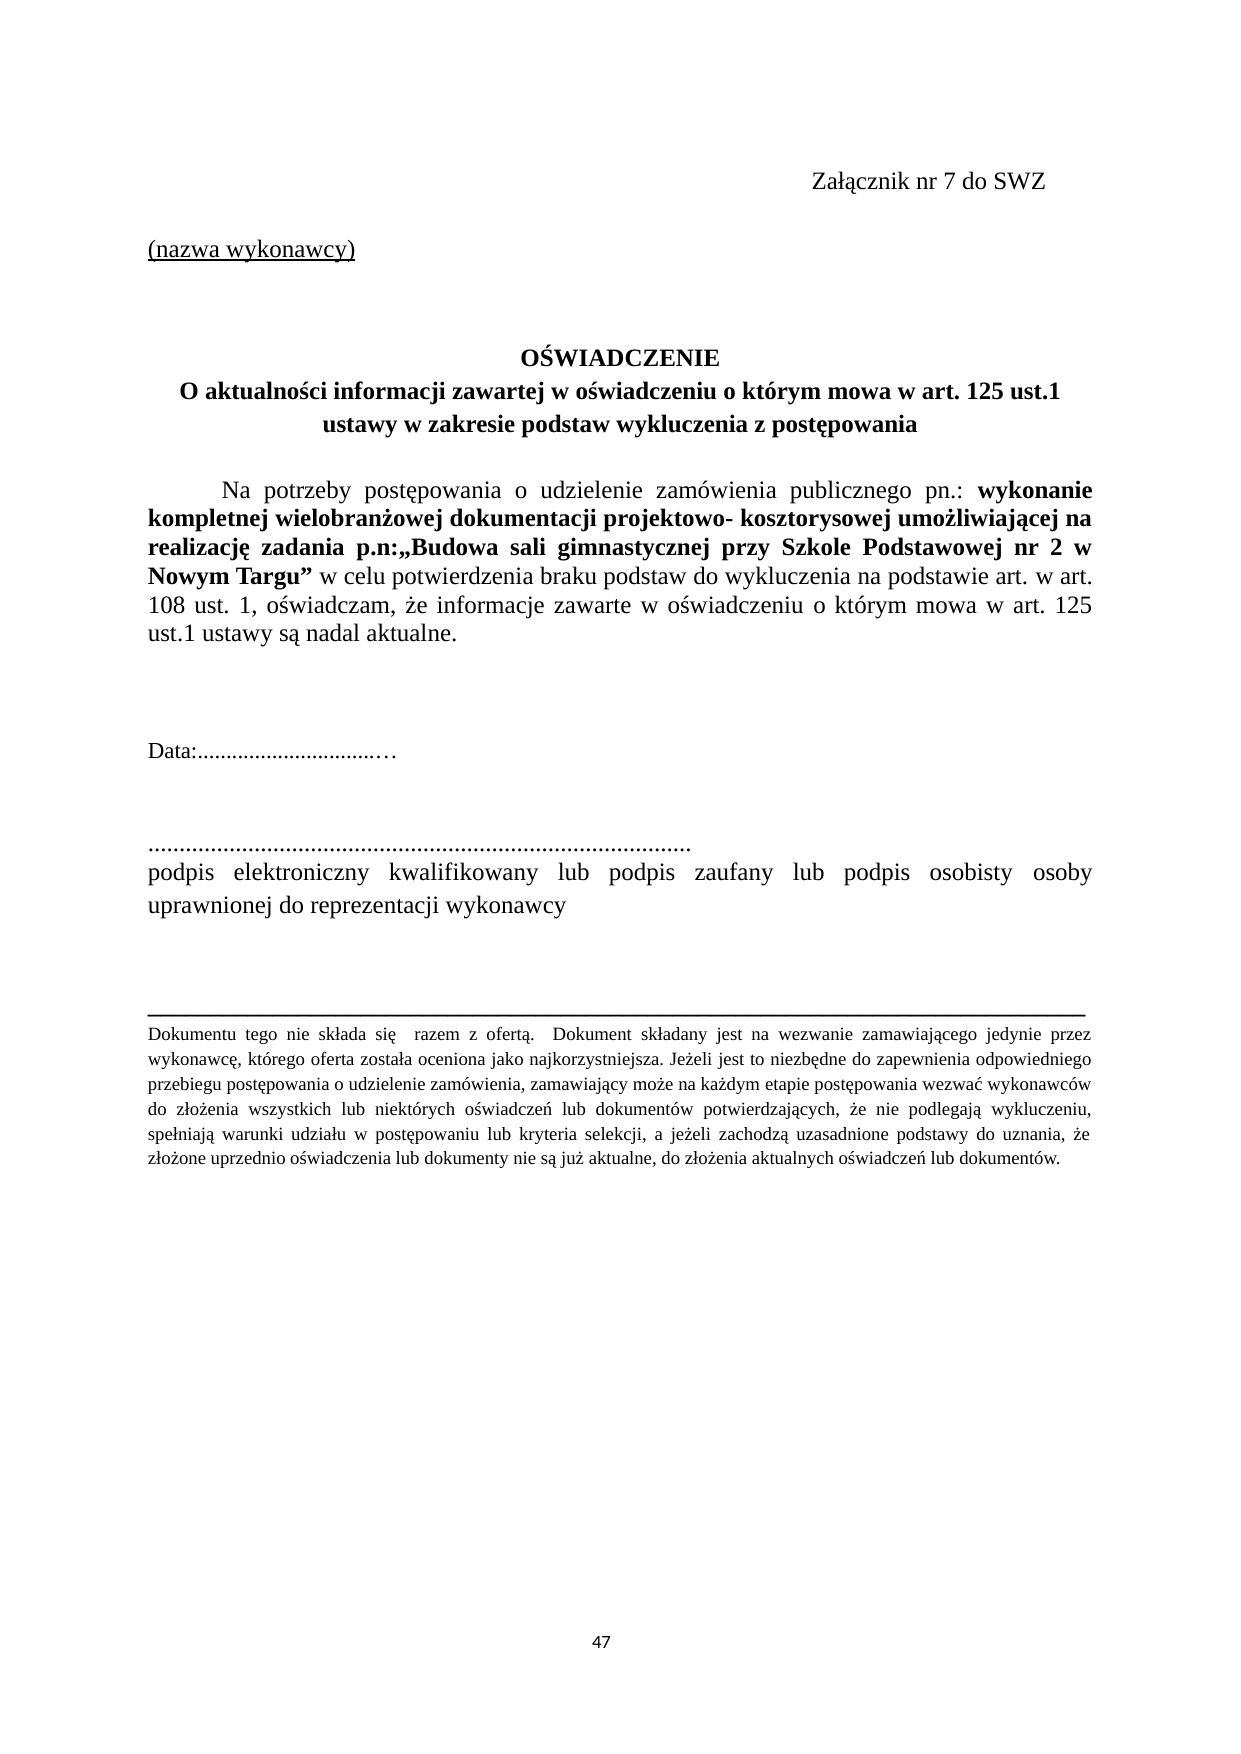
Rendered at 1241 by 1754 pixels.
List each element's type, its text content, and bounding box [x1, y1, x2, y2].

subtitle Na potrzeby postępowania o udzielenie zamówienia publicznego pn.: wykonanie kompletnej wielobranżowej dokumentacji projektowo- kosztorysowej umożliwiającej na realizację zadania p.n:„Budowa sali gimnastycznej przy Szkole Podstawowej nr 2 w Nowym Targu” w celu potwierdzenia braku podstaw do wykluczenia na podstawie art. w art. 108 ust. 1, oświadczam, że informacje zawarte w oświadczeniu o którym mowa w art. 125 ust.1 ustawy są nadal aktualne. [148, 475, 1093, 647]
text podpis elektroniczny kwalifikowany lub podpis zaufany lub podpis osobisty osoby uprawnionej do reprezentacji wykonawcy [148, 857, 1093, 919]
subtitle O aktualności informacji zawartej w oświadczeniu o którym mowa w art. 125 ust.1 ustawy w zakresie podstaw wykluczenia z postępowania [148, 376, 1093, 437]
text ....................................................................................... [148, 828, 1093, 857]
text ___________________________________________________________________________ [148, 990, 1093, 1019]
subtitle Data:...............................… [148, 737, 1093, 763]
text Załącznik nr 7 do SWZ [148, 166, 1093, 194]
text Dokumentu tego nie składa się razem z ofertą. Dokument składany jest na wezwanie zamawiającego jedynie przez wykonawcę, którego oferta została oceniona jako najkorzystniejsza. Jeżeli jest to niezbędne do zapewnienia odpowiedniego przebiegu postępowania o udzielenie zamówienia, zamawiający może na każdym etapie postępowania wezwać wykonawców do złożenia wszystkich lub niektórych oświadczeń lub dokumentów potwierdzających, że nie podlegają wykluczeniu, spełniają warunki udziału w postępowaniu lub kryteria selekcji, a jeżeli zachodzą uzasadnione podstawy do uznania, że złożone uprzednio oświadczenia lub dokumenty nie są już aktualne, do złożenia aktualnych oświadczeń lub dokumentów. [148, 1023, 1093, 1169]
subtitle OŚWIADCZENIE [148, 343, 1093, 371]
text (nazwa wykonawcy) [148, 234, 1093, 263]
